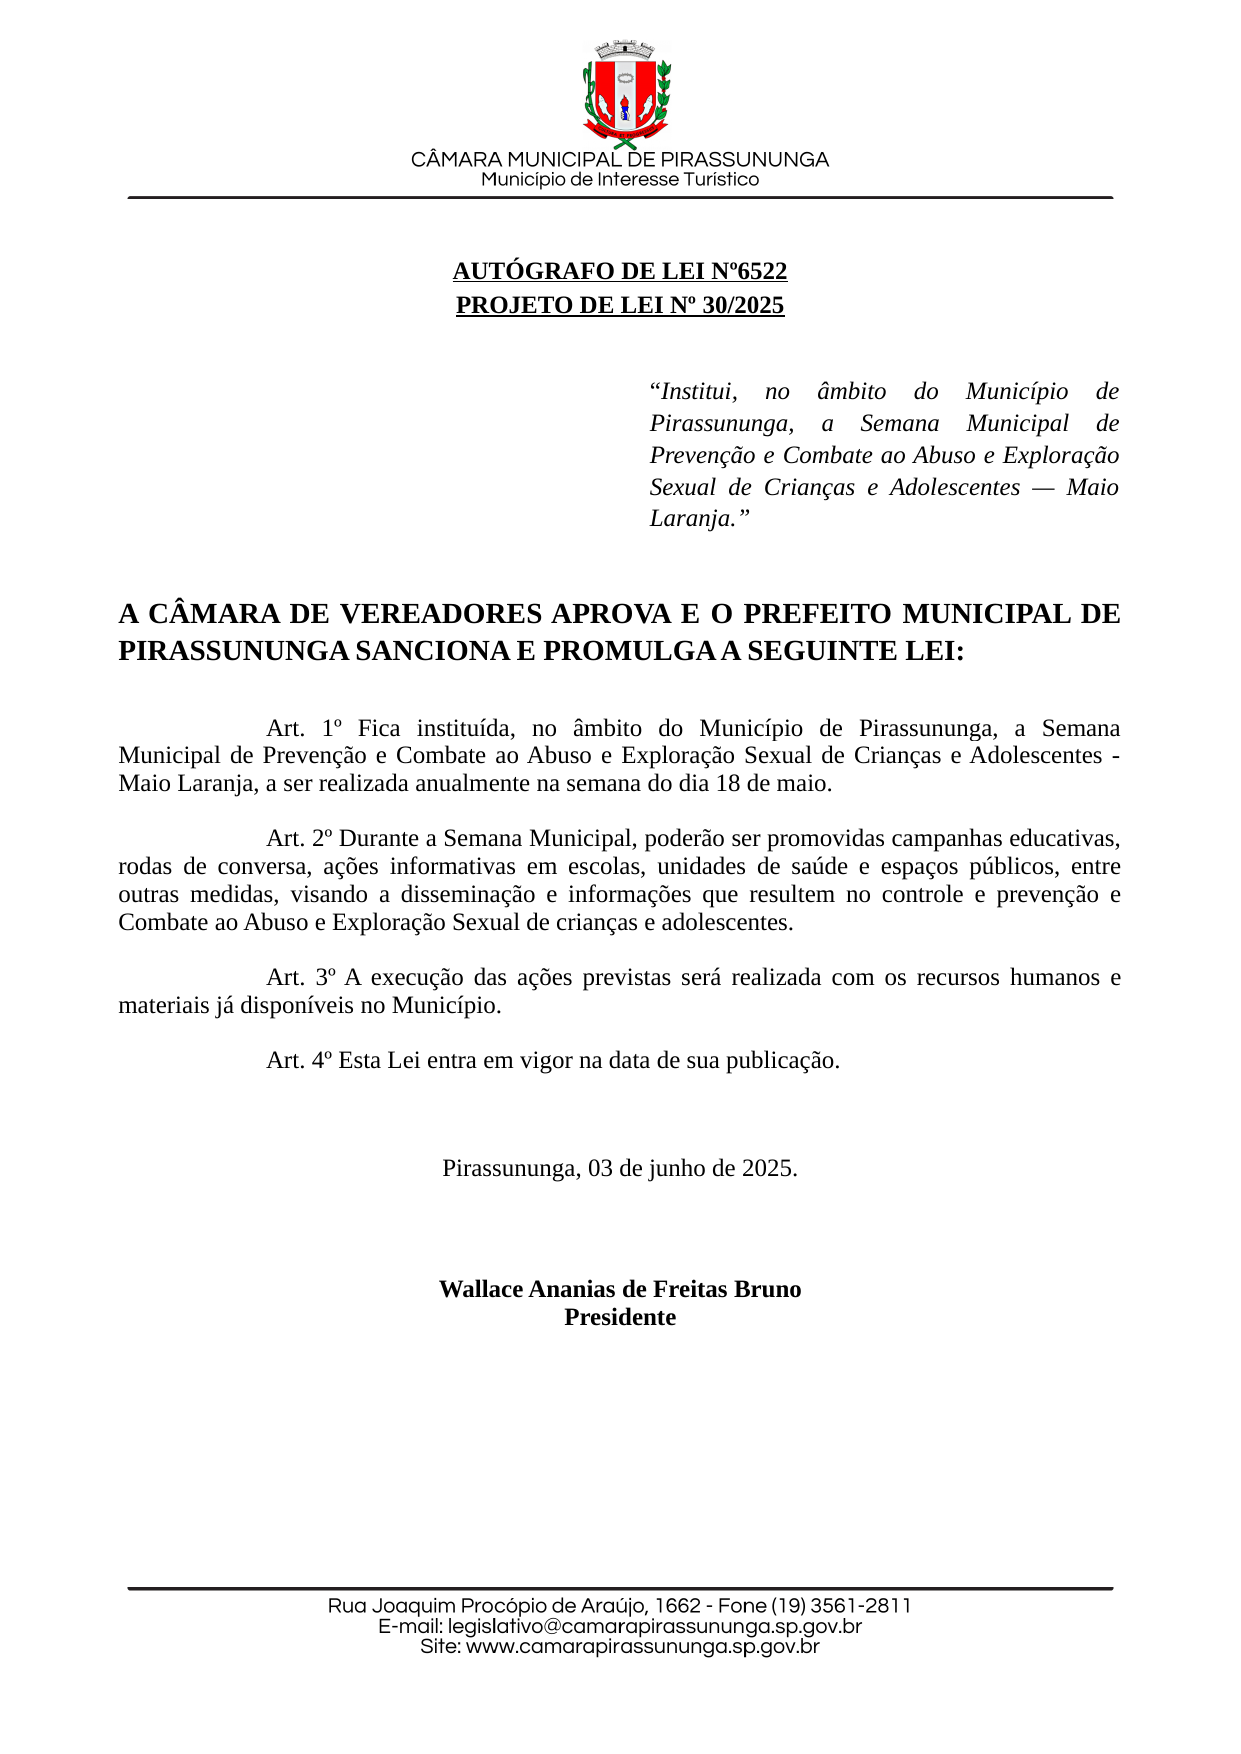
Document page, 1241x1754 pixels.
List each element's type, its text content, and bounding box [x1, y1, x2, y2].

text AUTÓGRAFO DE LEI Nº6522 [118, 257, 1122, 284]
text Art. 2º Durante a Semana Municipal, poderão ser promovidas campanhas educativas, rodas de conversa, ações informativas em escolas, unidades de saúde e espaços públicos, entre outras medidas, visando a disseminação e informações que resultem no controle e prevenção e Combate ao Abuso e Exploração Sexual de crianças e adolescentes. [118, 824, 1122, 935]
text Art. 3º A execução das ações previstas será realizada com os recursos humanos e materiais já disponíveis no Município. [118, 963, 1122, 1018]
text Wallace Ananias de Freitas Bruno [118, 1275, 1122, 1303]
text A CÂMARA DE VEREADORES APROVA E O PREFEITO MUNICIPAL DE PIRASSUNUNGA SANCIONA E PROMULGA A SEGUINTE LEI: [118, 597, 1122, 667]
picture [118, 32, 1122, 199]
text “Institui, no âmbito do Município de Pirassununga, a Semana Municipal de Prevenção e Combate ao Abuso e Exploração Sexual de Crianças e Adolescentes — Maio Laranja.” [649, 377, 1122, 532]
text PROJETO DE LEI Nº 30/2025 [118, 291, 1122, 319]
text Art. 1º Fica instituída, no âmbito do Município de Pirassununga, a Semana Municipal de Prevenção e Combate ao Abuso e Exploração Sexual de Crianças e Adolescentes - Maio Laranja, a ser realizada anualmente na semana do dia 18 de maio. [118, 686, 1122, 797]
picture [118, 1587, 1122, 1754]
text Pirassununga, 03 de junho de 2025. [118, 1154, 1122, 1182]
text Presidente [118, 1303, 1122, 1330]
text Art. 4º Esta Lei entra em vigor na data de sua publicação. [118, 1046, 1122, 1074]
